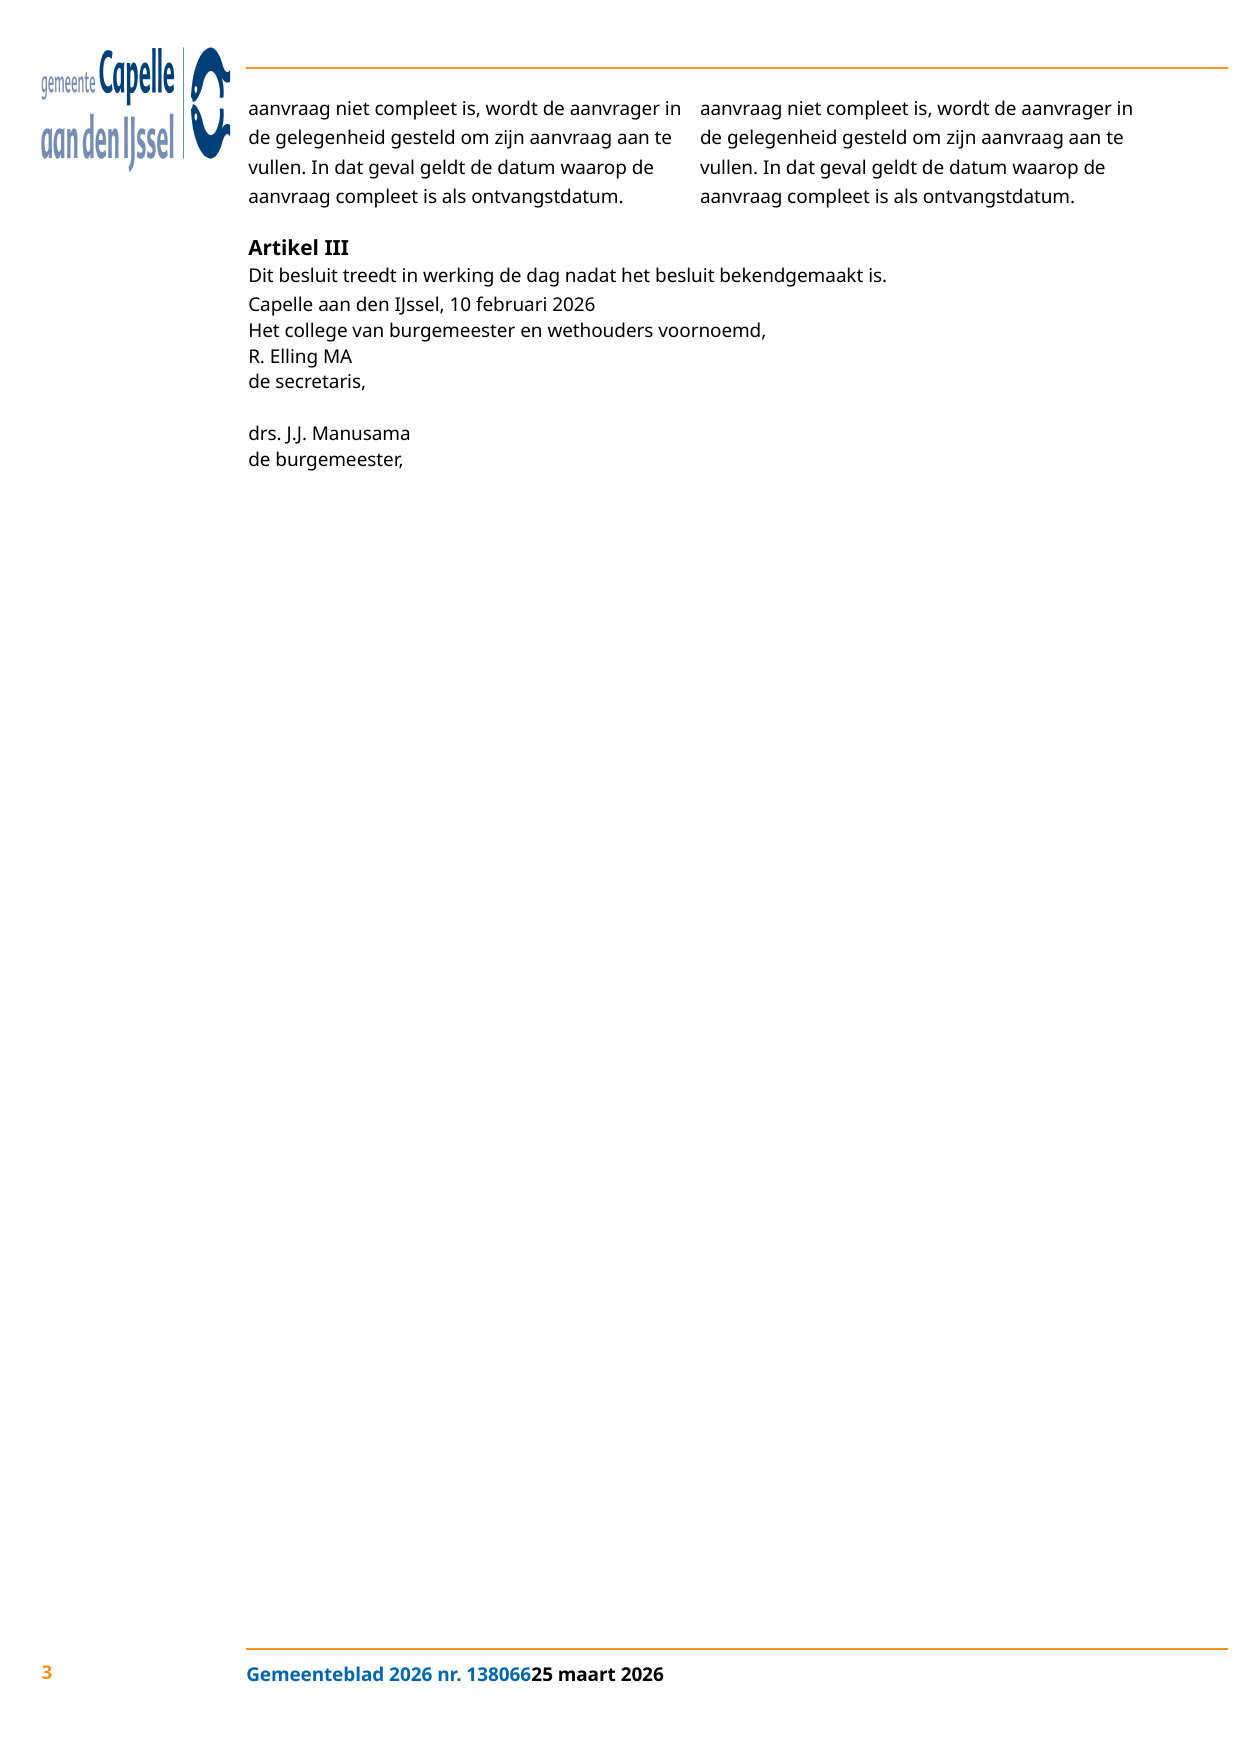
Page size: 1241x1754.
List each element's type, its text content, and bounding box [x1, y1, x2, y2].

text Dit besluit treedt in werking de dag nadat het besluit bekendgemaakt is. [248, 262, 1152, 287]
text drs. J.J. Manusama [248, 420, 1152, 446]
text de secretaris, [248, 368, 1152, 394]
text Het college van burgemeester en wethouders voornoemd, [248, 317, 1152, 343]
text R. Elling MA [248, 343, 1152, 368]
table_cell aanvraag niet compleet is, wordt de aanvrager in de gelegenheid gesteld om zijn aanvraag aan te vullen. In dat geval geldt de datum waarop de aanvraag compleet is als ontvangstdatum. [248, 95, 700, 209]
table_cell aanvraag niet compleet is, wordt de aanvrager in de gelegenheid gesteld om zijn aanvraag aan te vullen. In dat geval geldt de datum waarop de aanvraag compleet is als ontvangstdatum. [700, 95, 1152, 209]
text de burgemeester, [248, 446, 1152, 471]
text Artikel III [248, 233, 1152, 262]
text Capelle aan den IJssel, 10 februari 2026 [248, 291, 1152, 317]
picture [41, 47, 231, 172]
